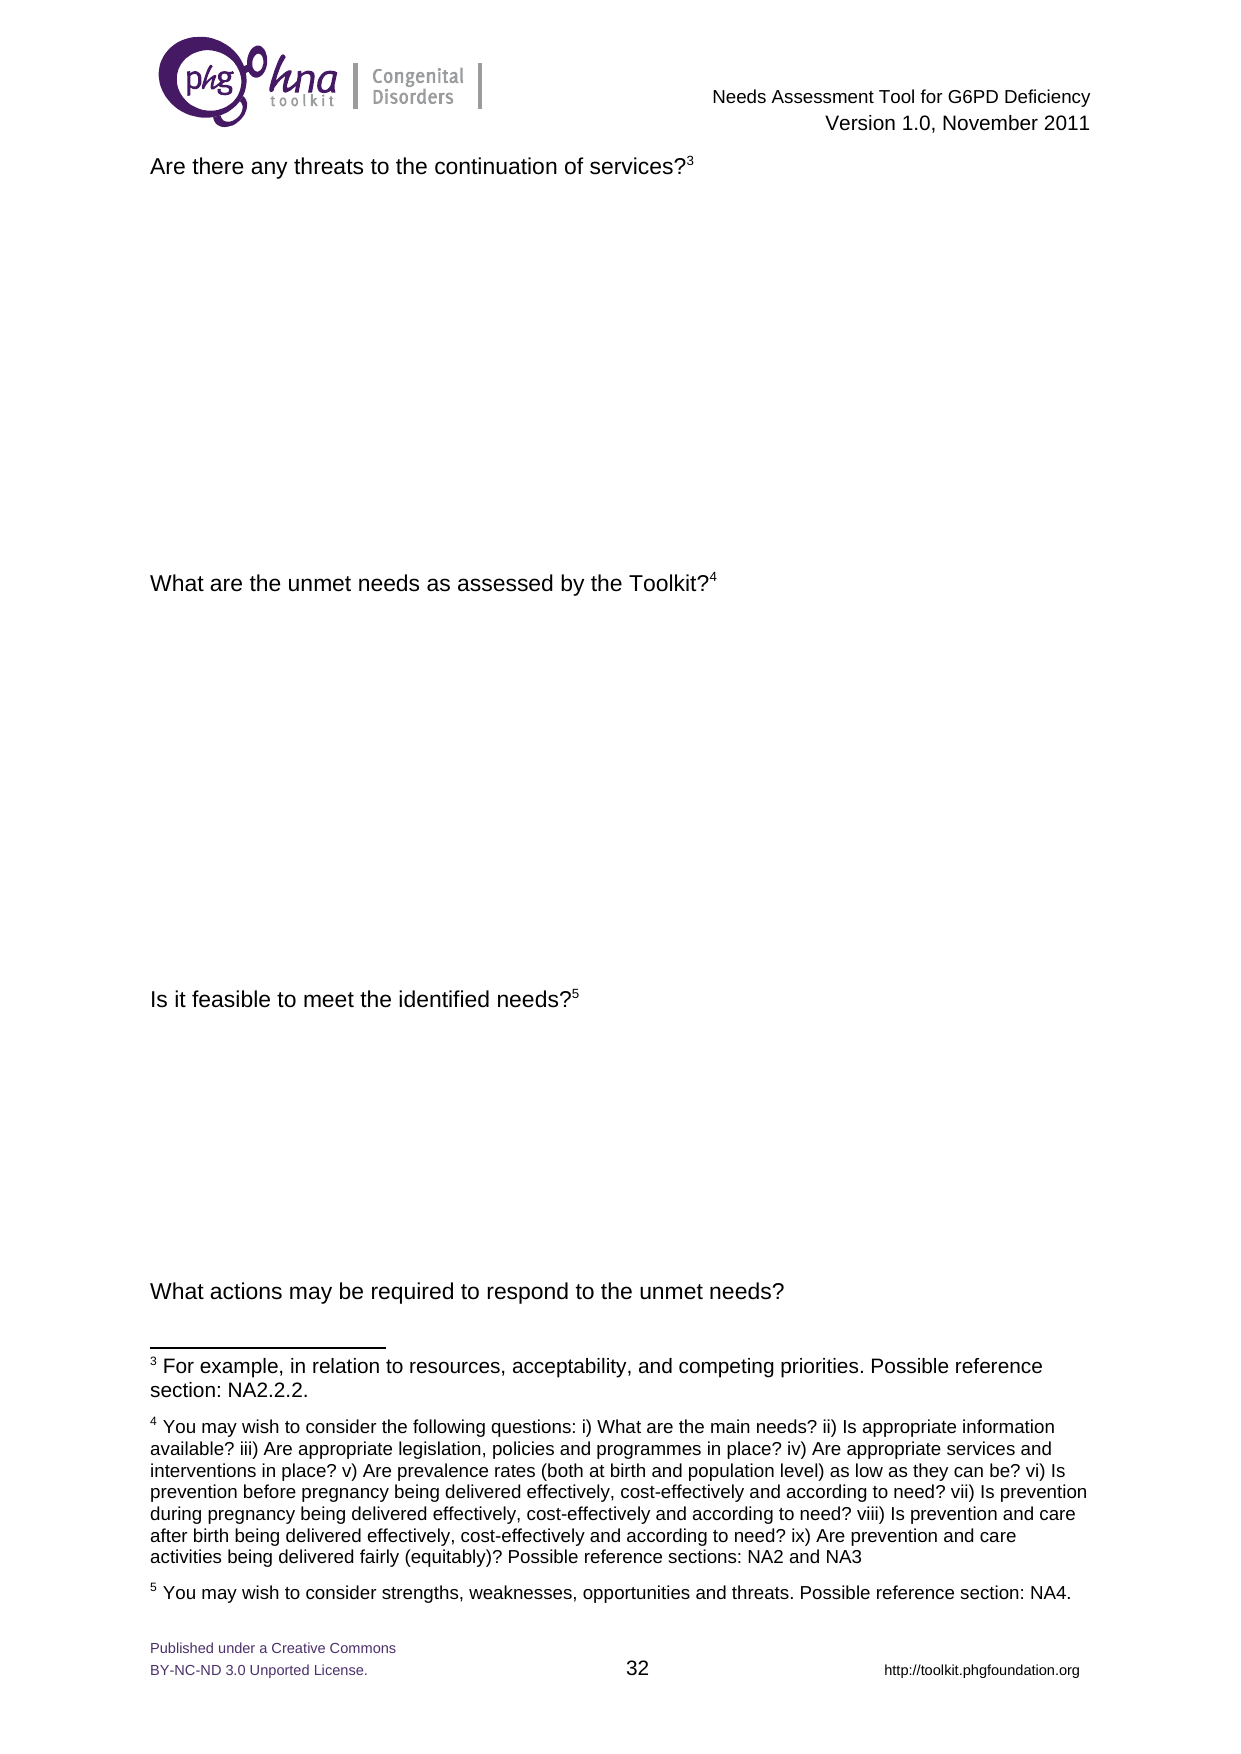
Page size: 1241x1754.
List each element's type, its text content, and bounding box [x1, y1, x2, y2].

subtitle What are the unmet needs as assessed by the Toolkit? [150, 567, 1090, 596]
subtitle Is it feasible to meet the identified needs? [150, 983, 1090, 1012]
text You may wish to consider the following questions: i) What are the main needs? ii) Is appropriate information available? iii) Are appropriate legislation, policies and programmes in place? iv) Are appropriate services and interventions in place? v) Are prevalence rates (both at birth and population level) as low as they can be? vi) Is prevention before pregnancy being delivered effectively, cost-effectively and according to need? vii) Is prevention during pregnancy being delivered effectively, cost-effectively and according to need? viii) Is prevention and care after birth being delivered effectively, cost-effectively and according to need? ix) Are prevention and care activities being delivered fairly (equitably)? Possible reference sections: NA2 and NA3 [150, 1414, 1090, 1567]
subtitle What actions may be required to respond to the unmet needs? [150, 1275, 1090, 1304]
subtitle Are there any threats to the continuation of services? [150, 150, 1090, 179]
text You may wish to consider strengths, weaknesses, opportunities and threats. Possible reference section: NA4. [150, 1580, 1090, 1604]
text For example, in relation to resources, acceptability, and competing priorities. Possible reference section: NA2.2.2. [150, 1354, 1090, 1402]
